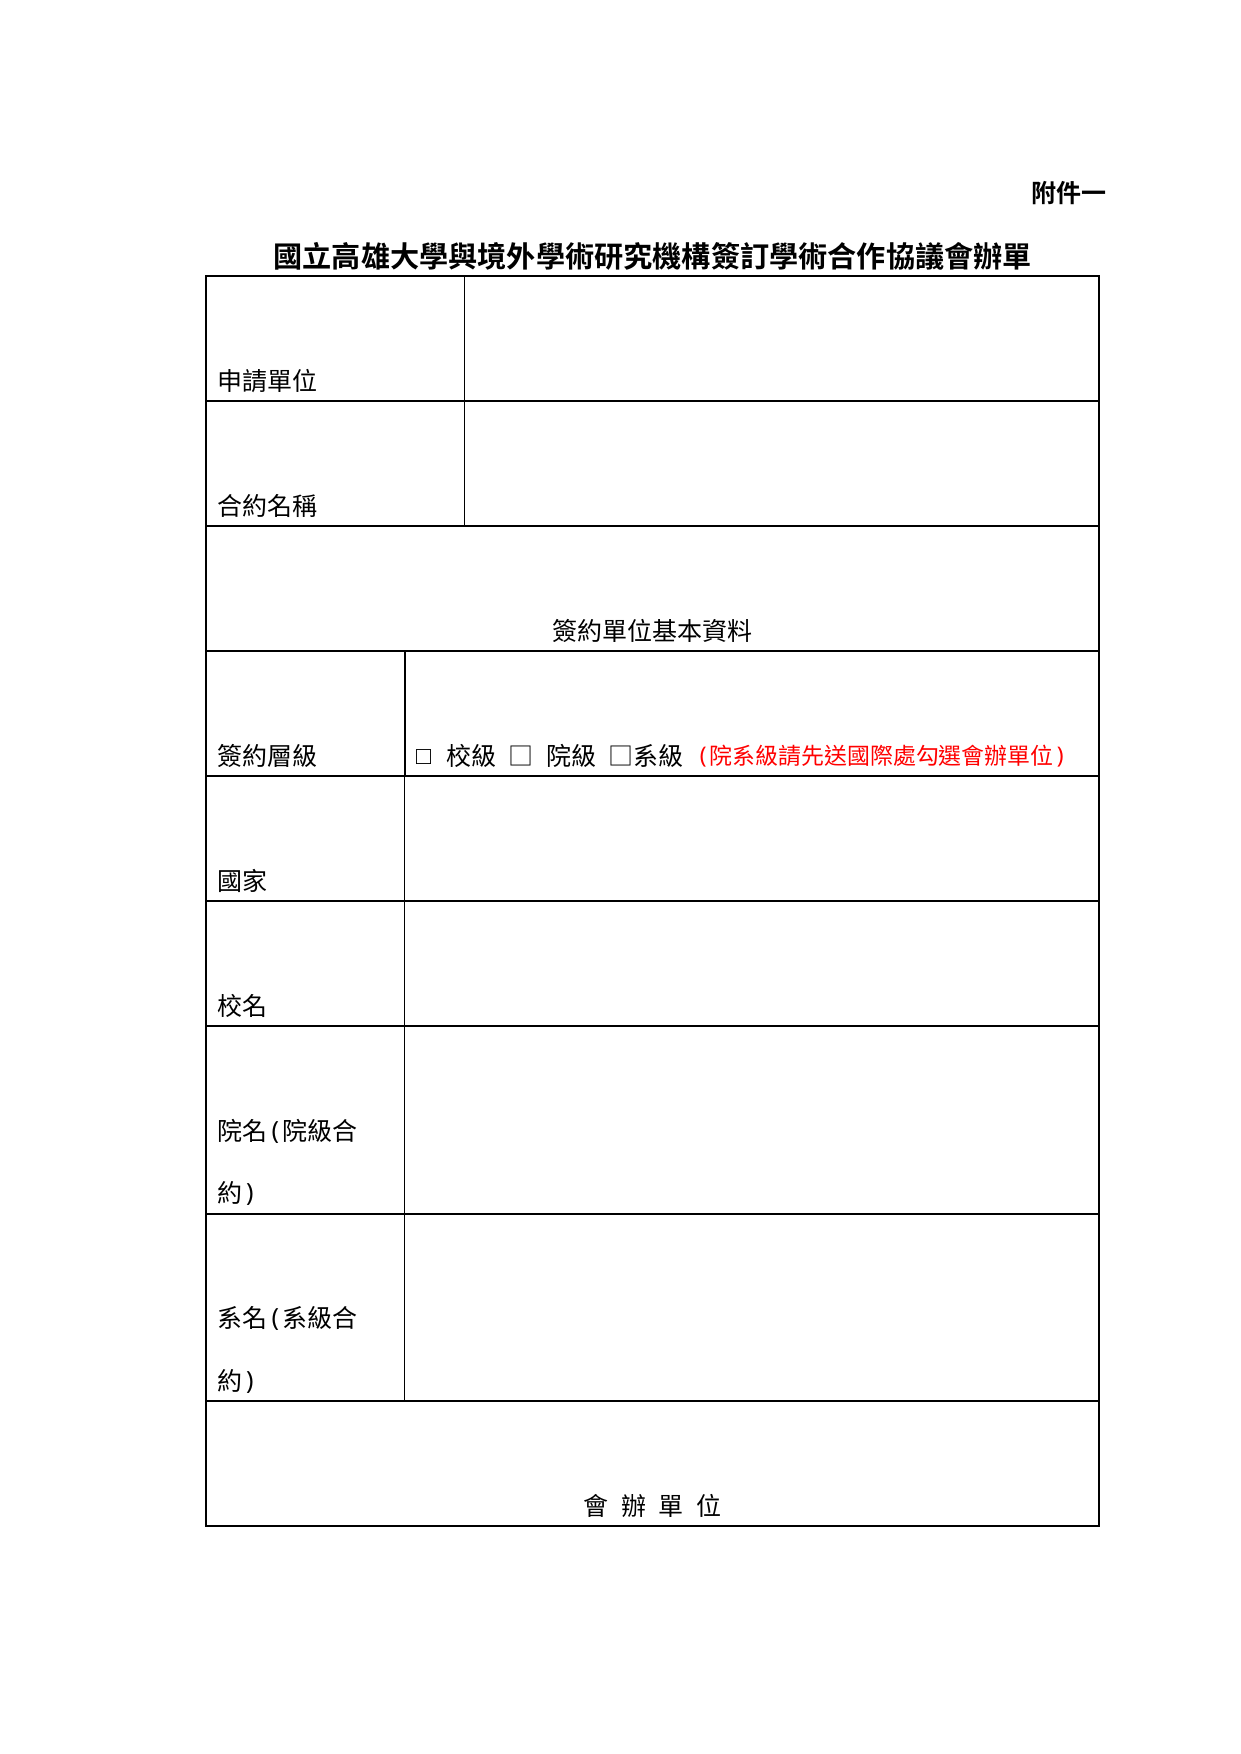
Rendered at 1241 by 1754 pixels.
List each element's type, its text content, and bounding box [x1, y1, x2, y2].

table_cell [405, 902, 1098, 1025]
table_cell [405, 777, 1098, 900]
table_cell 會 辦 單 位 [207, 1402, 1098, 1525]
table_cell [405, 1027, 1098, 1213]
table_cell [465, 277, 1098, 400]
table_cell 國家 [207, 777, 404, 900]
table_cell 合約名稱 [207, 402, 464, 525]
table_cell 校名 [207, 902, 404, 1025]
table_cell 申請單位 [207, 277, 464, 400]
table_cell [405, 1215, 1098, 1400]
table_cell [465, 402, 1098, 525]
text 附件一 [187, 150, 1106, 213]
table_cell 院名(院級合約) [207, 1027, 404, 1213]
table_cell □ 校級 □ 院級 □系級 (院系級請先送國際處勾選會辦單位) [406, 652, 1098, 775]
table_header 國立高雄大學與境外學術研究機構簽訂學術合作協議會辦單 [206, 213, 1099, 275]
table_cell 簽約單位基本資料 [207, 527, 1098, 650]
table_cell 系名(系級合約) [207, 1215, 404, 1400]
table_cell 簽約層級 [207, 652, 404, 775]
